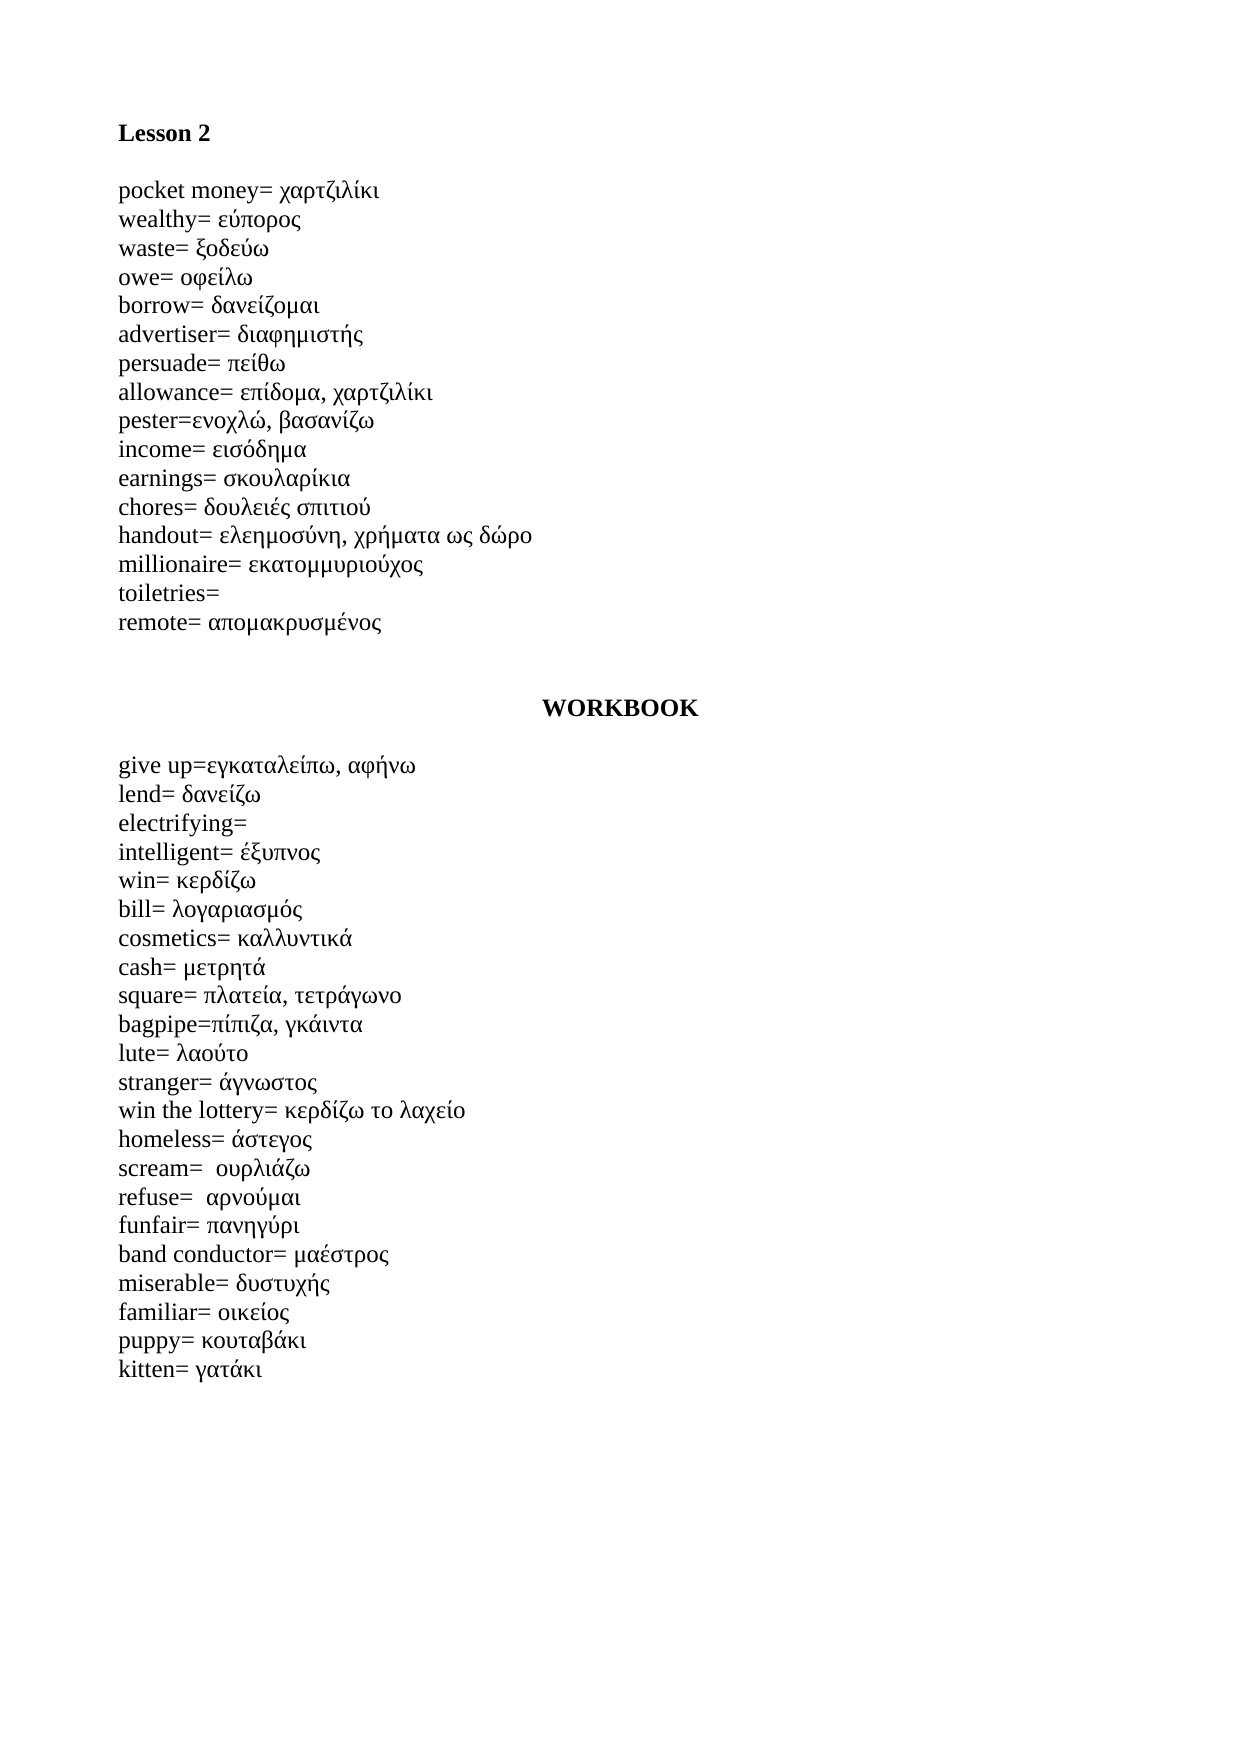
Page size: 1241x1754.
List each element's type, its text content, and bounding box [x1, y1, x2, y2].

text Lesson 2 [118, 118, 1122, 147]
text win the lottery= κερδίζω το λαχείο [118, 1096, 1122, 1124]
text scream= ουρλιάζω [118, 1153, 1122, 1182]
text borrow= δανείζομαι [118, 291, 1122, 319]
text owe= οφείλω [118, 262, 1122, 291]
text income= εισόδημα [118, 434, 1122, 463]
text kitten= γατάκι [118, 1354, 1122, 1383]
text advertiser= διαφημιστής [118, 319, 1122, 348]
text pocket money= χαρτζιλίκι [118, 176, 1122, 204]
text handout= ελεημοσύνη, χρήματα ως δώρο [118, 521, 1122, 549]
text refuse= αρνούμαι [118, 1182, 1122, 1211]
text win= κερδίζω [118, 866, 1122, 894]
text wealthy= εύπορος [118, 204, 1122, 233]
text miserable= δυστυχής [118, 1268, 1122, 1297]
text WORKBOOK [118, 693, 1122, 722]
text give up=εγκαταλείπω, αφήνω [118, 751, 1122, 779]
text persuade= πείθω [118, 348, 1122, 377]
text square= πλατεία, τετράγωνο [118, 981, 1122, 1009]
text waste= ξοδεύω [118, 233, 1122, 262]
text allowance= επίδομα, χαρτζιλίκι [118, 377, 1122, 406]
text toiletries= [118, 578, 1122, 607]
text electrifying= [118, 808, 1122, 837]
text intelligent= έξυπνος [118, 837, 1122, 866]
text lute= λαούτο [118, 1038, 1122, 1067]
text bagpipe=πίπιζα, γκάιντα [118, 1009, 1122, 1038]
text homeless= άστεγος [118, 1124, 1122, 1153]
text chores= δουλειές σπιτιού [118, 492, 1122, 521]
text earnings= σκουλαρίκια [118, 463, 1122, 492]
text remote= απομακρυσμένος [118, 607, 1122, 636]
text familiar= οικείος [118, 1297, 1122, 1326]
text band conductor= μαέστρος [118, 1239, 1122, 1268]
text pester=ενοχλώ, βασανίζω [118, 406, 1122, 434]
text millionaire= εκατομμυριούχος [118, 549, 1122, 578]
text bill= λογαριασμός [118, 894, 1122, 923]
text stranger= άγνωστος [118, 1067, 1122, 1096]
text puppy= κουταβάκι [118, 1326, 1122, 1354]
text lend= δανείζω [118, 779, 1122, 808]
text cash= μετρητά [118, 952, 1122, 981]
text cosmetics= καλλυντικά [118, 923, 1122, 952]
text funfair= πανηγύρι [118, 1211, 1122, 1239]
